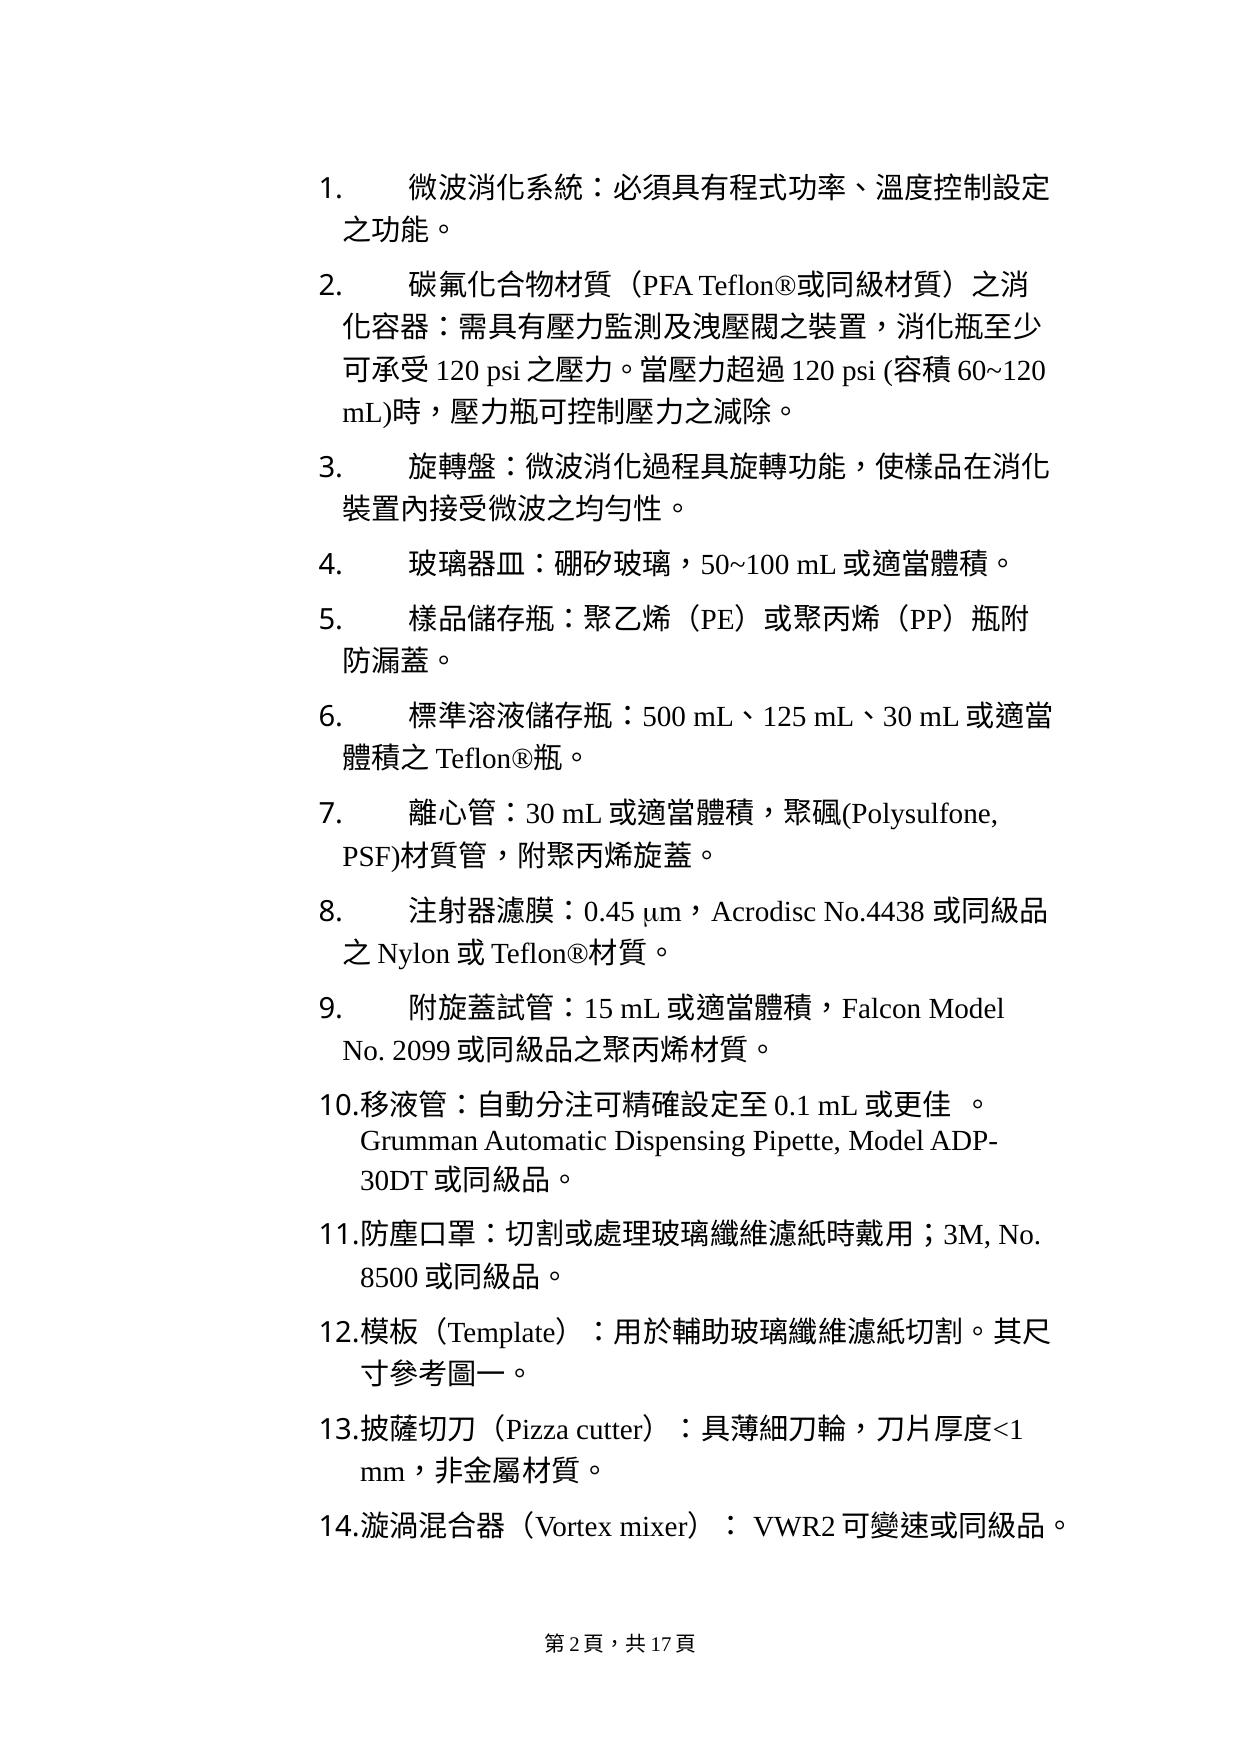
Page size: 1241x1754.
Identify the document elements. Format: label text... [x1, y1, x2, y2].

list 樣品儲存瓶：聚乙烯（PE）或聚丙烯（PP）瓶附防漏蓋。 [318, 596, 1053, 680]
list 標準溶液儲存瓶：500 mL、125 mL、30 mL或適當體積之Teflon®瓶。 [318, 693, 1053, 777]
list 注射器濾膜：0.45 m，Acrodisc No.4438 或同級品之Nylon或Teflon®材質。 [318, 887, 1053, 972]
list 玻璃器皿：硼矽玻璃，50~100 mL或適當體積。 [318, 541, 1053, 583]
list 披薩切刀（Pizza cutter）：具薄細刀輪，刀片厚度<1 mm，非金屬材質。 [318, 1405, 1053, 1490]
list 微波消化系統：必須具有程式功率、溫度控制設定之功能。 [318, 164, 1053, 249]
list 移液管：自動分注可精確設定至0.1 mL或更佳。Grumman Automatic Dispensing Pipette, Model ADP-30DT或同級品。 [318, 1081, 1053, 1198]
list 防塵口罩：切割或處理玻璃纖維濾紙時戴用；3M, No. 8500或同級品。 [318, 1211, 1053, 1296]
list 漩渦混合器（Vortex mixer）： VWR2可變速或同級品。 [318, 1502, 1053, 1545]
list 模板（Template）：用於輔助玻璃纖維濾紙切割。其尺寸參考圖一。 [318, 1308, 1053, 1393]
list 旋轉盤：微波消化過程具旋轉功能，使樣品在消化裝置內接受微波之均勻性。 [318, 443, 1053, 528]
list 附旋蓋試管：15 mL或適當體積，Falcon Model No. 2099或同級品之聚丙烯材質。 [318, 984, 1053, 1069]
list 碳氟化合物材質（PFA Teflon®或同級材質）之消化容器：需具有壓力監測及洩壓閥之裝置，消化瓶至少可承受120 psi之壓力。當壓力超過120 psi (容積60~120 mL)時，壓力瓶可控制壓力之減除。 [318, 262, 1053, 431]
list 離心管：30 mL或適當體積，聚碸(Polysulfone, PSF)材質管，附聚丙烯旋蓋。 [318, 790, 1053, 874]
